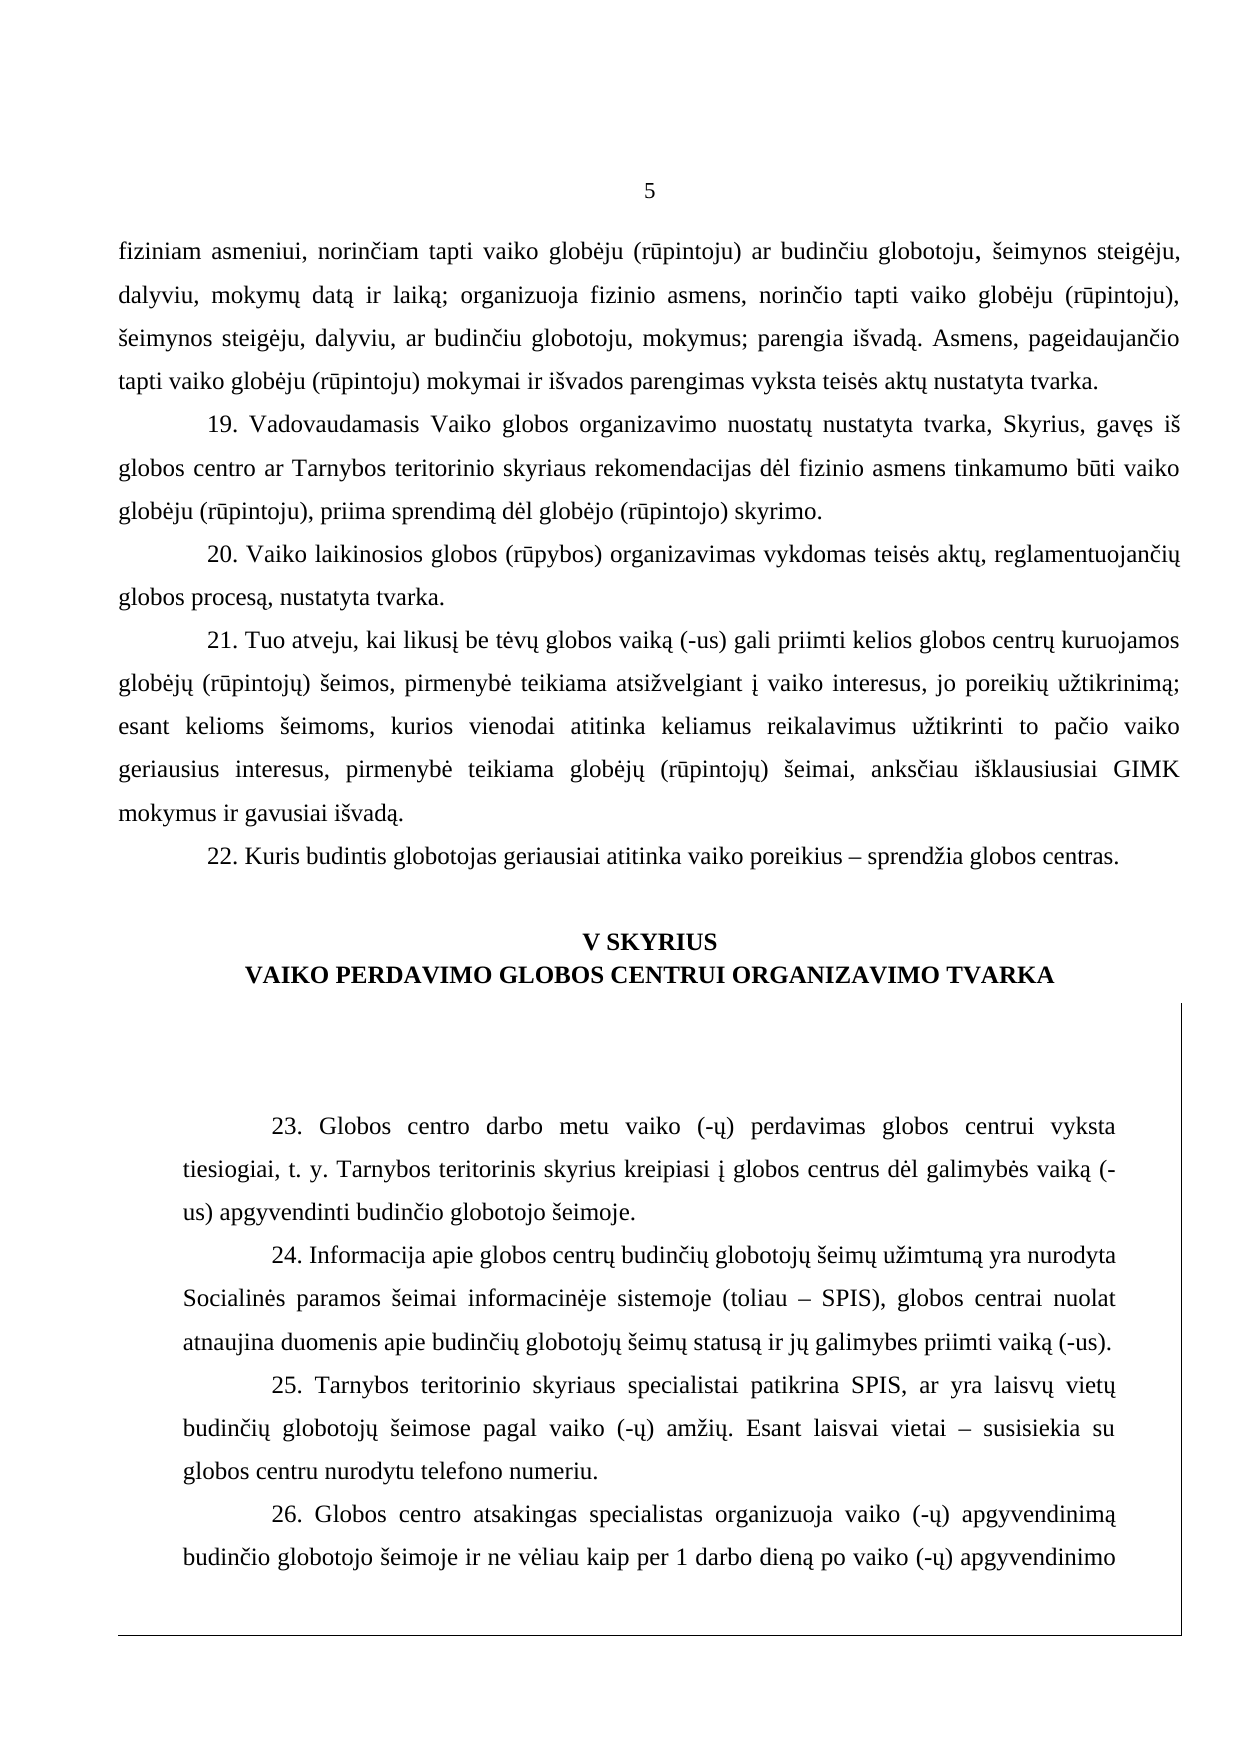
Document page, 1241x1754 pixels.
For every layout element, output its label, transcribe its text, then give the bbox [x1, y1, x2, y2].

text 21. Tuo atveju, kai likusį be tėvų globos vaiką (-us) gali priimti kelios globos centrų kuruojamos globėjų (rūpintojų) šeimos, pirmenybė teikiama atsižvelgiant į vaiko interesus, jo poreikių užtikrinimą; esant kelioms šeimoms, kurios vienodai atitinka keliamus reikalavimus užtikrinti to pačio vaiko geriausius interesus, pirmenybė teikiama globėjų (rūpintojų) šeimai, anksčiau išklausiusiai GIMK mokymus ir gavusiai išvadą. [118, 625, 1181, 826]
text 24. Informacija apie globos centrų budinčių globotojų šeimų užimtumą yra nurodyta Socialinės paramos šeimai informacinėje sistemoje (toliau – SPIS), globos centrai nuolat atnaujina duomenis apie budinčių globotojų šeimų statusą ir jų galimybes priimti vaiką (-us). [118, 1176, 1181, 1305]
text V SKYRIUS [118, 927, 1181, 956]
text 23. Globos centro darbo metu vaiko (-ų) perdavimas globos centrui vyksta tiesiogiai, t. y. Tarnybos teritorinis skyrius kreipiasi į globos centrus dėl galimybės vaiką (-us) apgyvendinti budinčio globotojo šeimoje. [118, 1046, 1181, 1176]
text 20. Vaiko laikinosios globos (rūpybos) organizavimas vykdomas teisės aktų, reglamentuojančių globos procesą, nustatyta tvarka. [118, 539, 1181, 611]
text 26. Globos centro atsakingas specialistas organizuoja vaiko (-ų) apgyvendinimą budinčio globotojo šeimoje ir ne vėliau kaip per 1 darbo dieną po vaiko (-ų) apgyvendinimo fakto ir po jo pasibaigimo pateikia Skyriui apgyvendinimo akto kopiją, kuri reikalinga budinčių globotojų suteiktoms likusio be tėvų globos vaiko (-ų) priežiūros paslaugoms apmokėti. [118, 1434, 1181, 1635]
text 22. Kuris budintis globotojas geriausiai atitinka vaiko poreikius – sprendžia globos centras. [118, 841, 1181, 869]
text fiziniam asmeniui, norinčiam tapti vaiko globėju (rūpintoju) ar budinčiu globotoju, šeimynos steigėju, dalyviu, mokymų datą ir laiką; organizuoja fizinio asmens, norinčio tapti vaiko globėju (rūpintoju), šeimynos steigėju, dalyviu, ar budinčiu globotoju, mokymus; parengia išvadą. Asmens, pageidaujančio tapti vaiko globėju (rūpintoju) mokymai ir išvados parengimas vyksta teisės aktų nustatyta tvarka. [118, 232, 1181, 395]
text 19. Vadovaudamasis Vaiko globos organizavimo nuostatų nustatyta tvarka, Skyrius, gavęs iš globos centro ar Tarnybos teritorinio skyriaus rekomendacijas dėl fizinio asmens tinkamumo būti vaiko globėju (rūpintoju), priima sprendimą dėl globėjo (rūpintojo) skyrimo. [118, 409, 1181, 524]
text VAIKO PERDAVIMO GLOBOS CENTRUI ORGANIZAVIMO TVARKA [118, 960, 1181, 989]
text 25. Tarnybos teritorinio skyriaus specialistai patikrina SPIS, ar yra laisvų vietų budinčių globotojų šeimose pagal vaiko (-ų) amžių. Esant laisvai vietai – susisiekia su globos centru nurodytu telefono numeriu. [118, 1305, 1181, 1434]
